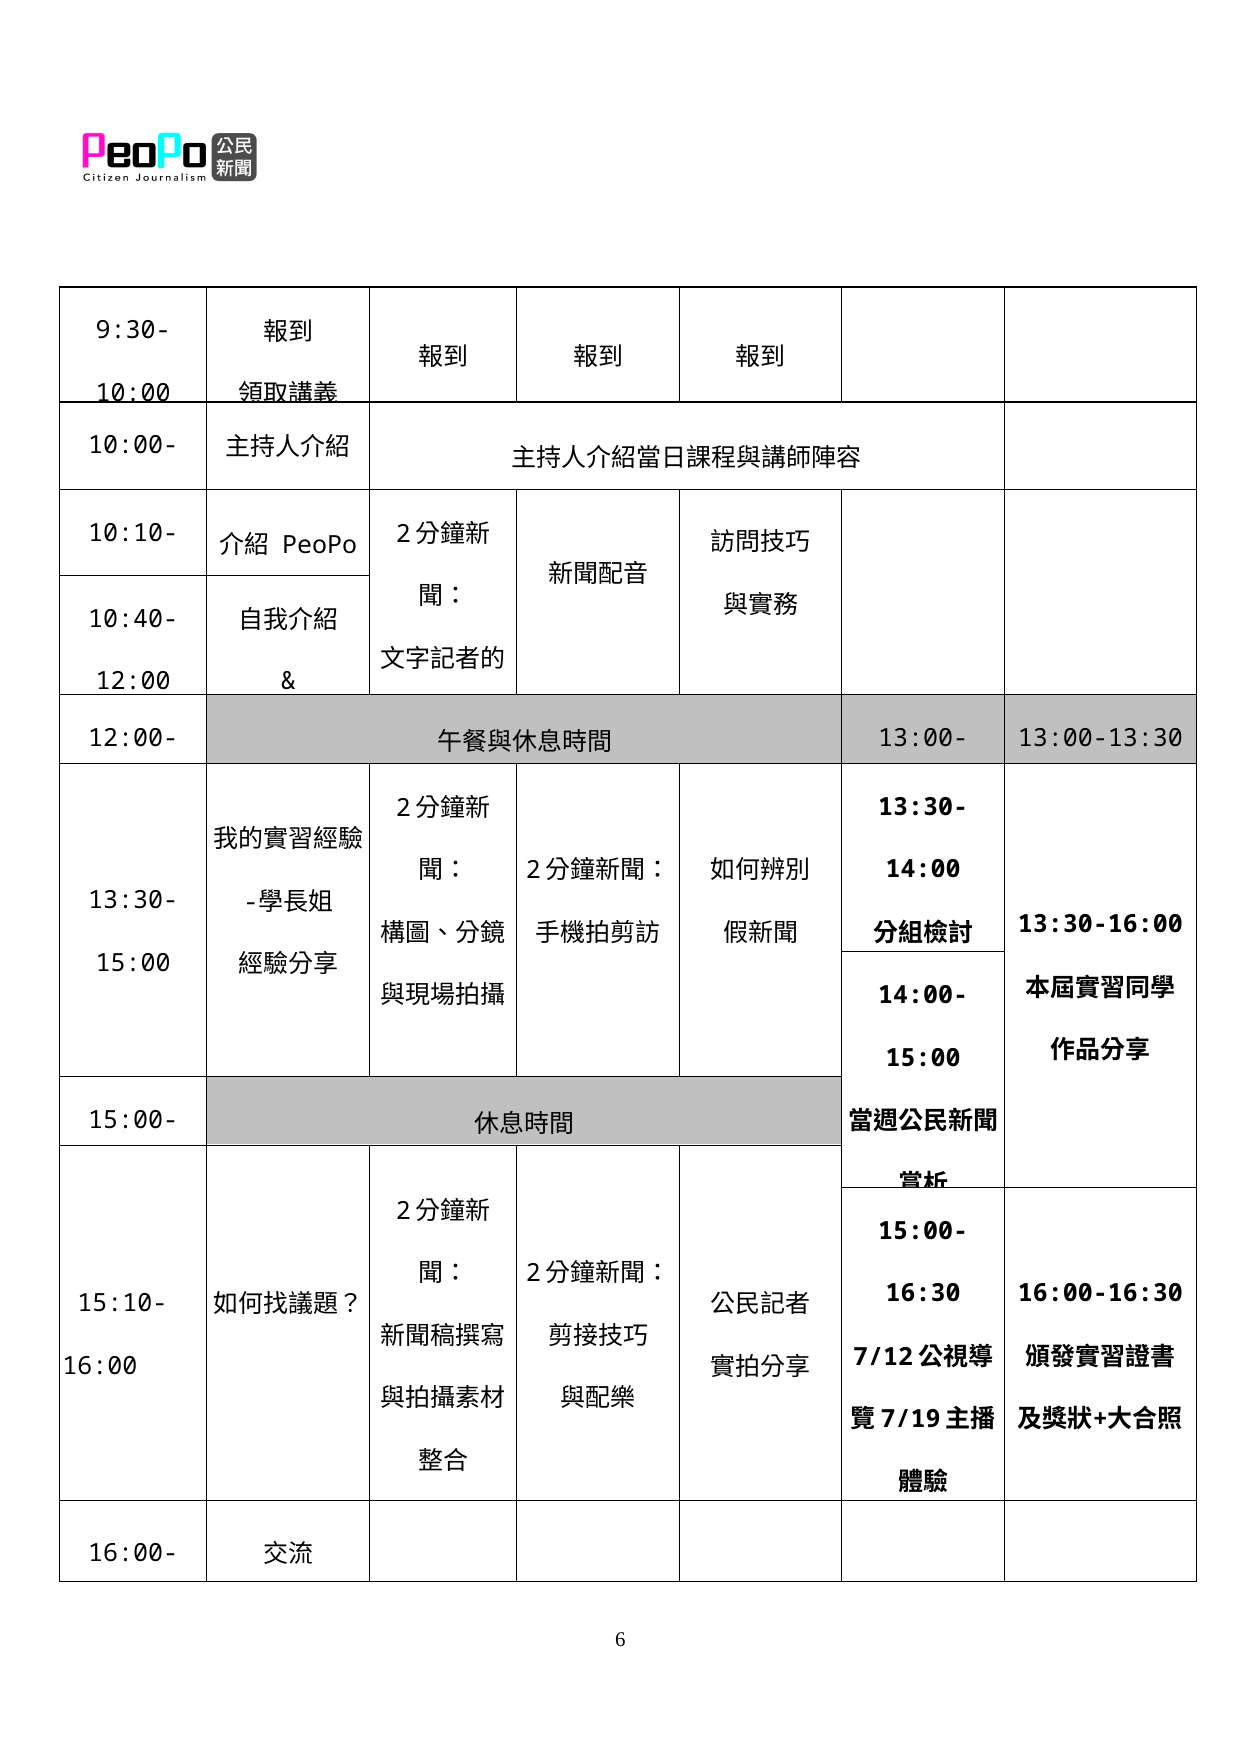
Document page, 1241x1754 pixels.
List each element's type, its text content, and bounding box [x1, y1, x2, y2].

table_cell [1005, 1501, 1196, 1581]
table_cell 15:00-15:10 [60, 1077, 206, 1144]
table_cell 自我介紹 & 小老師時間 [207, 576, 369, 694]
table_cell 訪問技巧 與實務 [680, 490, 841, 694]
table_cell 主持人介紹 經理致詞 [207, 403, 369, 489]
table_cell 我的實習經驗 -學長姐 經驗分享 [207, 764, 369, 1076]
table_cell 公民記者 實拍分享 [680, 1146, 841, 1500]
table_cell 介紹 PeoPo [207, 490, 369, 574]
table_cell [680, 1501, 841, 1581]
table_cell 報到 [370, 288, 516, 401]
table_cell 16:00-16:30 頒發實習證書 及獎狀+大合照 [1005, 1188, 1196, 1500]
table_cell [1005, 288, 1196, 401]
table_cell 主持人介紹當日課程與講師陣容 [370, 403, 1004, 489]
table_cell 報到 領取講義 課表、贈品 [207, 288, 369, 401]
table_cell [370, 1501, 516, 1581]
table_cell 新聞配音 [517, 490, 679, 694]
table_cell 10:10-10:40 [60, 490, 206, 574]
table_cell 2分鐘新聞： 剪接技巧 與配樂 [517, 1146, 679, 1500]
table_cell 13:30-16:00 本屆實習同學 作品分享 [1005, 764, 1196, 1187]
table_cell 2分鐘新聞： 文字記者的前製作業 [370, 490, 516, 694]
table_cell 報到 [517, 288, 679, 401]
table_cell [1005, 490, 1196, 694]
table_cell 如何辨別 假新聞 [680, 764, 841, 1076]
table_cell 2分鐘新聞： 新聞稿撰寫 與拍攝素材整合 [370, 1146, 516, 1500]
table_cell 10:00-10:10 [60, 403, 206, 489]
table_cell 13:00-13:30 報到 [1005, 695, 1196, 763]
table_cell 15:00-16:30 7/12公視導覽7/19主播體驗 [842, 1188, 1004, 1500]
table_cell 休息時間 [207, 1077, 841, 1144]
table_cell 如何找議題？ [207, 1146, 369, 1500]
table_cell [1005, 403, 1196, 489]
table_cell 9:30-10:00 [60, 288, 206, 401]
table_cell [842, 1501, 1004, 1581]
table_cell 16:00- [60, 1501, 206, 1581]
table_cell 交流 [207, 1501, 369, 1581]
table_cell 午餐與休息時間 [207, 695, 841, 763]
table_cell [842, 490, 1004, 694]
table_cell 12:00-13:30 [60, 695, 206, 763]
table_cell 10:40-12:00 [60, 576, 206, 694]
table_cell 2分鐘新聞： 構圖、分鏡 與現場拍攝 [370, 764, 516, 1076]
table_cell 15:10-16:00 [60, 1146, 206, 1500]
table_cell 13:30-14:00 分組檢討 [842, 764, 1004, 951]
table_cell 報到 [680, 288, 841, 401]
table_cell 13:30-15:00 [60, 764, 206, 1076]
table_cell 13:00-13:30報到 [842, 695, 1004, 763]
table_cell 14:00-15:00 當週公民新聞 賞析 [842, 952, 1004, 1187]
table_cell 2分鐘新聞： 手機拍剪訪 [517, 764, 679, 1076]
table_cell [842, 288, 1004, 401]
table_cell [517, 1501, 679, 1581]
